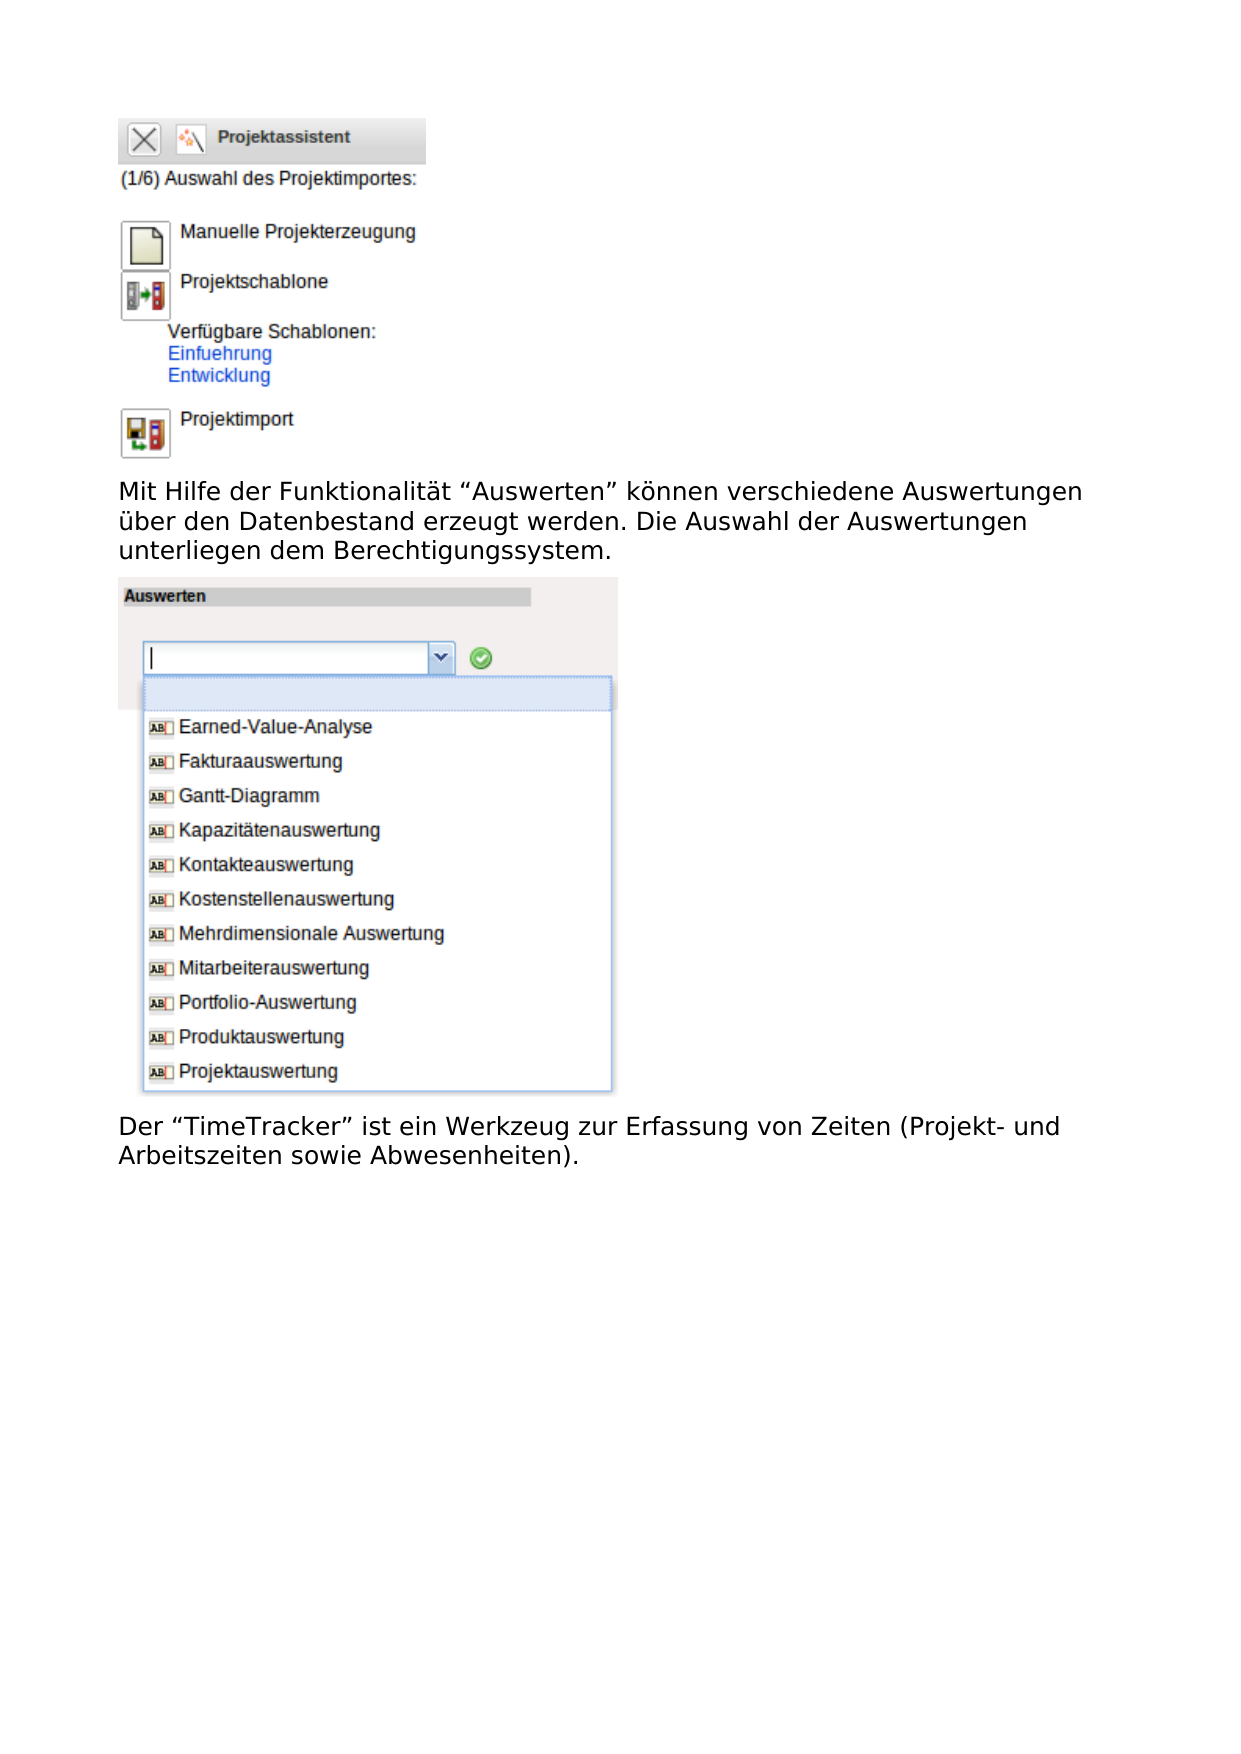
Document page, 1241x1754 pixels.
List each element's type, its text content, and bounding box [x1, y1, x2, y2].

text Mit Hilfe der Funktionalität “Auswerten” können verschiedene Auswertungen über den Datenbestand erzeugt werden. Die Auswahl der Auswertungen unterliegen dem Berechtigungssystem. [118, 477, 1122, 565]
picture [118, 118, 426, 465]
picture [118, 577, 619, 1100]
text Der “TimeTracker” ist ein Werkzeug zur Erfassung von Zeiten (Projekt- und Arbeitszeiten sowie Abwesenheiten). [118, 1112, 1122, 1170]
